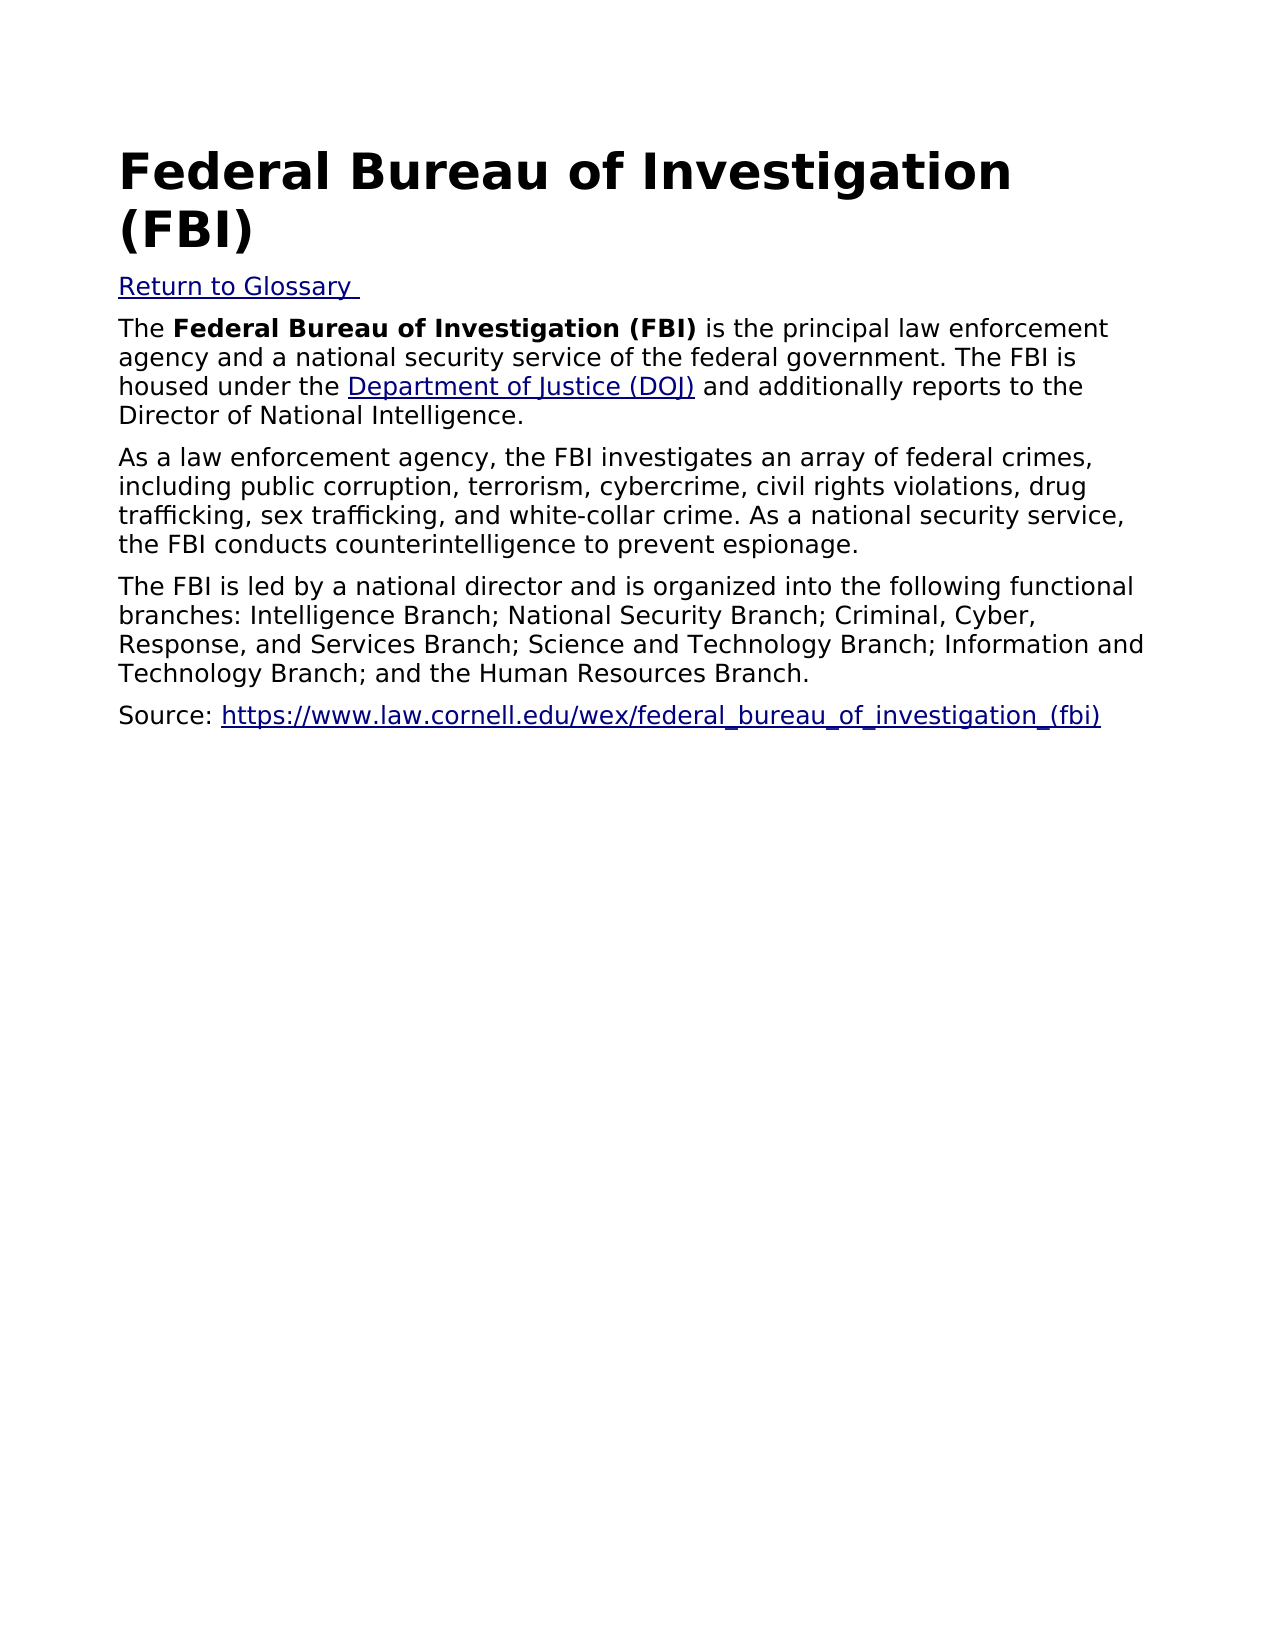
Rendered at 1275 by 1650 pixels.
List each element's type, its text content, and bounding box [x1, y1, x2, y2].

text As a law enforcement agency, the FBI investigates an array of federal crimes, including public corruption, terrorism, cybercrime, civil rights violations, drug trafficking, sex trafficking, and white-collar crime. As a national security service, the FBI conducts counterintelligence to prevent espionage. [118, 443, 1157, 559]
text Return to Glossary [118, 272, 1157, 301]
text The FBI is led by a national director and is organized into the following functional branches: Intelligence Branch; National Security Branch; Criminal, Cyber, Response, and Services Branch; Science and Technology Branch; Information and Technology Branch; and the Human Resources Branch. [118, 572, 1157, 689]
text The Federal Bureau of Investigation (FBI) is the principal law enforcement agency and a national security service of the federal government. The FBI is housed under the Department of Justice (DOJ) and additionally reports to the Director of National Intelligence. [118, 314, 1157, 430]
text Source: https://www.law.cornell.edu/wex/federal_bureau_of_investigation_(fbi) [118, 701, 1157, 730]
subtitle Federal Bureau of Investigation (FBI) [118, 143, 1157, 259]
